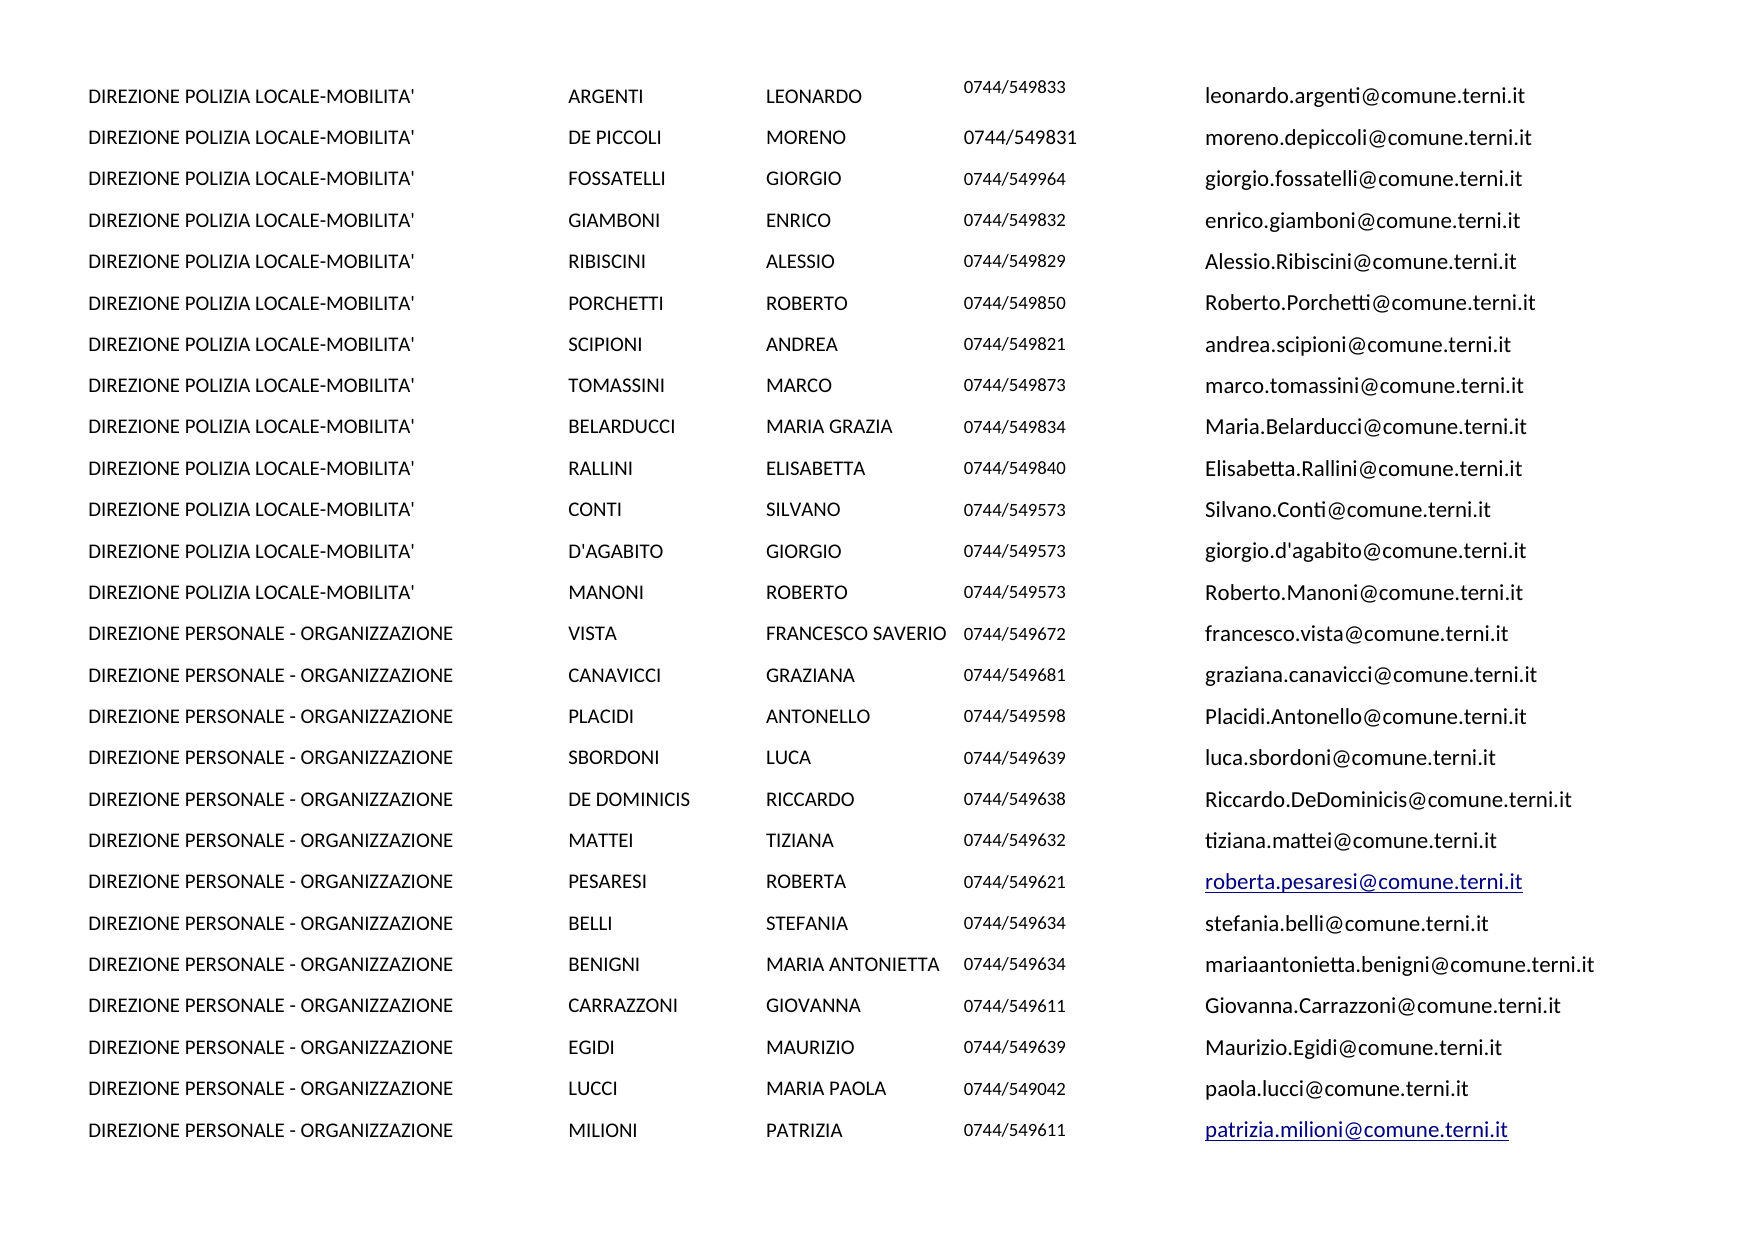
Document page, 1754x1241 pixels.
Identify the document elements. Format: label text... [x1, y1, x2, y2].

table_cell 0744/549573 [956, 571, 1198, 613]
table_cell LEONARDO [759, 75, 956, 116]
table_cell DIREZIONE POLIZIA LOCALE-MOBILITA' [81, 199, 561, 240]
table_cell 0744/549850 [956, 282, 1198, 323]
table_cell DIREZIONE PERSONALE - ORGANIZZAZIONE [81, 1068, 561, 1109]
table_cell giorgio.d'agabito@comune.terni.it [1198, 530, 1693, 571]
table_cell D'AGABITO [561, 530, 758, 571]
table_cell MARIA GRAZIA [759, 406, 956, 447]
table_cell ROBERTO [759, 571, 956, 613]
table_cell Giovanna.Carrazzoni@comune.terni.it [1198, 985, 1693, 1026]
table_cell FRANCESCO SAVERIO [759, 613, 956, 654]
table_cell marco.tomassini@comune.terni.it [1198, 365, 1693, 406]
table_cell GIAMBONI [561, 199, 758, 240]
table_cell DIREZIONE PERSONALE - ORGANIZZAZIONE [81, 944, 561, 985]
table_cell DE PICCOLI [561, 116, 758, 158]
table_cell 0744/549638 [956, 778, 1198, 819]
table_cell ROBERTA [759, 861, 956, 902]
table_cell DIREZIONE PERSONALE - ORGANIZZAZIONE [81, 778, 561, 819]
table_cell francesco.vista@comune.terni.it [1198, 613, 1693, 654]
table_cell 0744/549832 [956, 199, 1198, 240]
table_cell Alessio.Ribiscini@comune.terni.it [1198, 240, 1693, 282]
table_cell MAURIZIO [759, 1026, 956, 1067]
table_cell ARGENTI [561, 75, 758, 116]
table_cell ENRICO [759, 199, 956, 240]
table_cell DIREZIONE POLIZIA LOCALE-MOBILITA' [81, 240, 561, 282]
table_cell stefania.belli@comune.terni.it [1198, 902, 1693, 943]
table_cell SCIPIONI [561, 323, 758, 364]
table_cell 0744/549873 [956, 365, 1198, 406]
table_cell DIREZIONE POLIZIA LOCALE-MOBILITA' [81, 489, 561, 530]
table_cell DIREZIONE POLIZIA LOCALE-MOBILITA' [81, 116, 561, 158]
table_cell ANDREA [759, 323, 956, 364]
table_cell 0744/549634 [956, 902, 1198, 943]
table_cell DIREZIONE PERSONALE - ORGANIZZAZIONE [81, 985, 561, 1026]
table_cell Roberto.Porchetti@comune.terni.it [1198, 282, 1693, 323]
table_cell DIREZIONE POLIZIA LOCALE-MOBILITA' [81, 323, 561, 364]
table_cell RIBISCINI [561, 240, 758, 282]
table_cell DIREZIONE POLIZIA LOCALE-MOBILITA' [81, 365, 561, 406]
table_cell DIREZIONE POLIZIA LOCALE-MOBILITA' [81, 530, 561, 571]
table_cell leonardo.argenti@comune.terni.it [1198, 75, 1693, 116]
table_cell PATRIZIA [759, 1109, 956, 1150]
table_cell 0744/549598 [956, 695, 1198, 737]
table_cell LUCA [759, 737, 956, 778]
table_cell andrea.scipioni@comune.terni.it [1198, 323, 1693, 364]
table_cell graziana.canavicci@comune.terni.it [1198, 654, 1693, 695]
table_cell RALLINI [561, 447, 758, 488]
table_cell mariaantonietta.benigni@comune.terni.it [1198, 944, 1693, 985]
table_cell 0744/549042 [956, 1068, 1198, 1109]
table_cell DIREZIONE PERSONALE - ORGANIZZAZIONE [81, 1109, 561, 1150]
table_cell 0744/549611 [956, 1109, 1198, 1150]
table_cell enrico.giamboni@comune.terni.it [1198, 199, 1693, 240]
table_cell 0744/549634 [956, 944, 1198, 985]
table_cell GIORGIO [759, 158, 956, 199]
table_cell Maria.Belarducci@comune.terni.it [1198, 406, 1693, 447]
table_cell TIZIANA [759, 819, 956, 861]
table_cell giorgio.fossatelli@comune.terni.it [1198, 158, 1693, 199]
table_cell MORENO [759, 116, 956, 158]
table_cell BELLI [561, 902, 758, 943]
table_cell CARRAZZONI [561, 985, 758, 1026]
table_cell 0744/549834 [956, 406, 1198, 447]
table_cell PORCHETTI [561, 282, 758, 323]
table_cell SILVANO [759, 489, 956, 530]
table_cell DIREZIONE POLIZIA LOCALE-MOBILITA' [81, 406, 561, 447]
table_cell 0744/549964 [956, 158, 1198, 199]
table_cell CONTI [561, 489, 758, 530]
table_cell 0744/549831 [956, 116, 1198, 158]
table_cell CANAVICCI [561, 654, 758, 695]
table_cell patrizia.milioni@comune.terni.it [1198, 1109, 1693, 1150]
table_cell MATTEI [561, 819, 758, 861]
table_cell 0744/549639 [956, 737, 1198, 778]
table_cell 0744/549840 [956, 447, 1198, 488]
table_cell ANTONELLO [759, 695, 956, 737]
table_cell Placidi.Antonello@comune.terni.it [1198, 695, 1693, 737]
table_cell paola.lucci@comune.terni.it [1198, 1068, 1693, 1109]
table_cell DIREZIONE PERSONALE - ORGANIZZAZIONE [81, 654, 561, 695]
table_cell PESARESI [561, 861, 758, 902]
table_cell roberta.pesaresi@comune.terni.it [1198, 861, 1693, 902]
table_cell 0744/549611 [956, 985, 1198, 1026]
table_cell 0744/549621 [956, 861, 1198, 902]
table_cell LUCCI [561, 1068, 758, 1109]
table_cell 0744/549573 [956, 489, 1198, 530]
table_cell DIREZIONE PERSONALE - ORGANIZZAZIONE [81, 902, 561, 943]
table_cell DIREZIONE POLIZIA LOCALE-MOBILITA' [81, 75, 561, 116]
table_cell 0744/549829 [956, 240, 1198, 282]
table_cell ALESSIO [759, 240, 956, 282]
table_cell PLACIDI [561, 695, 758, 737]
table_cell luca.sbordoni@comune.terni.it [1198, 737, 1693, 778]
table_cell Roberto.Manoni@comune.terni.it [1198, 571, 1693, 613]
table_cell GRAZIANA [759, 654, 956, 695]
table_cell RICCARDO [759, 778, 956, 819]
table_cell FOSSATELLI [561, 158, 758, 199]
table_cell GIORGIO [759, 530, 956, 571]
table_cell TOMASSINI [561, 365, 758, 406]
table_cell DIREZIONE POLIZIA LOCALE-MOBILITA' [81, 282, 561, 323]
table_cell SBORDONI [561, 737, 758, 778]
table_cell MARIA ANTONIETTA [759, 944, 956, 985]
table_cell DIREZIONE PERSONALE - ORGANIZZAZIONE [81, 1026, 561, 1067]
table_cell 0744/549573 [956, 530, 1198, 571]
table_cell 0744/549639 [956, 1026, 1198, 1067]
table_cell STEFANIA [759, 902, 956, 943]
table_cell DIREZIONE POLIZIA LOCALE-MOBILITA' [81, 571, 561, 613]
table_cell Elisabetta.Rallini@comune.terni.it [1198, 447, 1693, 488]
table_cell VISTA [561, 613, 758, 654]
table_cell moreno.depiccoli@comune.terni.it [1198, 116, 1693, 158]
table_cell DIREZIONE PERSONALE - ORGANIZZAZIONE [81, 695, 561, 737]
table_cell EGIDI [561, 1026, 758, 1067]
table_cell MARCO [759, 365, 956, 406]
table_cell DE DOMINICIS [561, 778, 758, 819]
table_cell ROBERTO [759, 282, 956, 323]
table_cell DIREZIONE POLIZIA LOCALE-MOBILITA' [81, 447, 561, 488]
table_cell BENIGNI [561, 944, 758, 985]
table_cell GIOVANNA [759, 985, 956, 1026]
table_cell 0744/549681 [956, 654, 1198, 695]
table_cell DIREZIONE PERSONALE - ORGANIZZAZIONE [81, 819, 561, 861]
table_cell BELARDUCCI [561, 406, 758, 447]
table_cell Maurizio.Egidi@comune.terni.it [1198, 1026, 1693, 1067]
table_cell DIREZIONE PERSONALE - ORGANIZZAZIONE [81, 737, 561, 778]
table_cell MANONI [561, 571, 758, 613]
table_cell Silvano.Conti@comune.terni.it [1198, 489, 1693, 530]
table_cell 0744/549672 [956, 613, 1198, 654]
table_cell ELISABETTA [759, 447, 956, 488]
table_cell Riccardo.DeDominicis@comune.terni.it [1198, 778, 1693, 819]
table_cell 0744/549833 [956, 75, 1198, 116]
table_cell DIREZIONE POLIZIA LOCALE-MOBILITA' [81, 158, 561, 199]
table_cell MILIONI [561, 1109, 758, 1150]
table_cell DIREZIONE PERSONALE - ORGANIZZAZIONE [81, 613, 561, 654]
table_cell tiziana.mattei@comune.terni.it [1198, 819, 1693, 861]
table_cell 0744/549632 [956, 819, 1198, 861]
table_cell MARIA PAOLA [759, 1068, 956, 1109]
table_cell 0744/549821 [956, 323, 1198, 364]
table_cell DIREZIONE PERSONALE - ORGANIZZAZIONE [81, 861, 561, 902]
